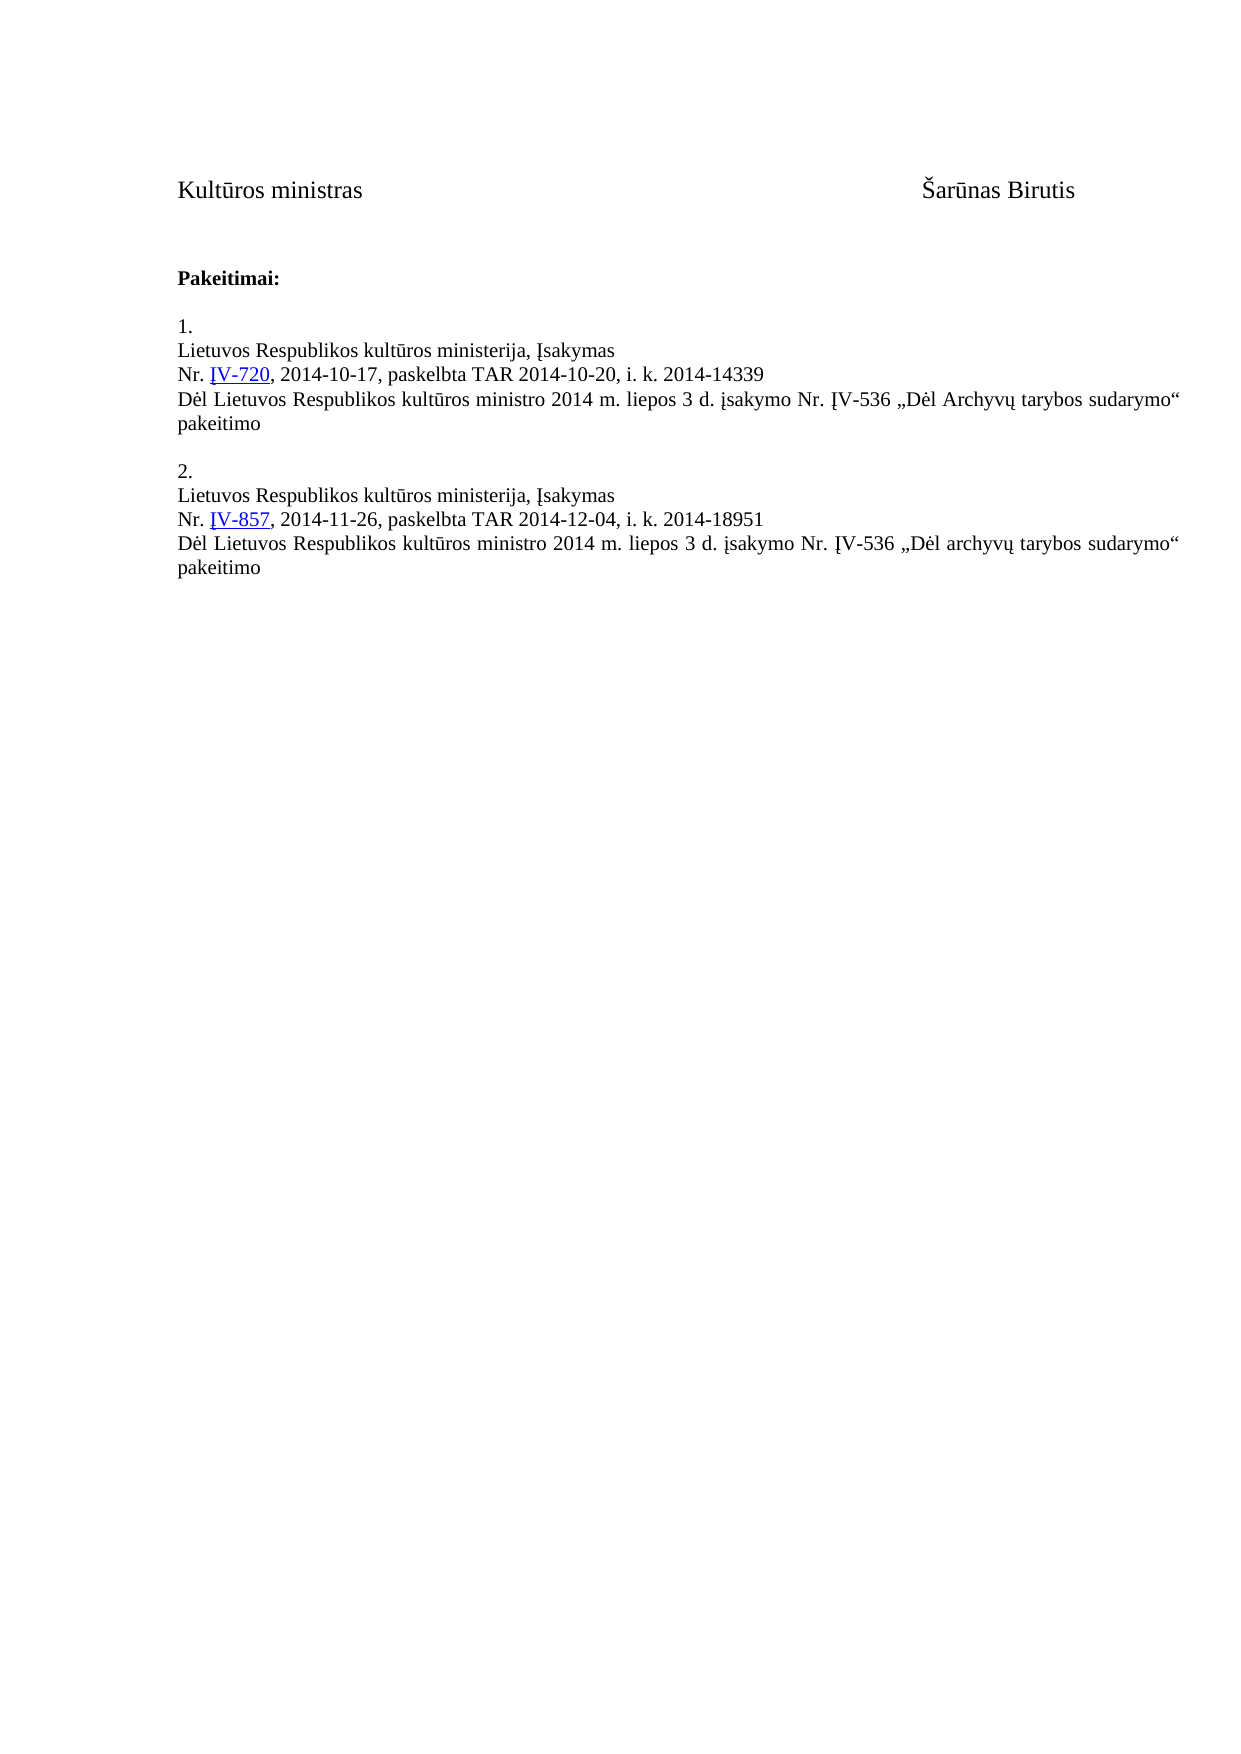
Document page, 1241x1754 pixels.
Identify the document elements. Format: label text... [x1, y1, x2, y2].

text Pakeitimai: [177, 266, 1181, 290]
text 1. [177, 314, 1181, 338]
text Lietuvos Respublikos kultūros ministerija, Įsakymas [177, 483, 1181, 507]
text Kultūros ministras Šarūnas Birutis [177, 175, 1181, 204]
text Nr. ĮV-720, 2014-10-17, paskelbta TAR 2014-10-20, i. k. 2014-14339 [177, 362, 1181, 386]
text 2. [177, 459, 1181, 483]
text Dėl Lietuvos Respublikos kultūros ministro 2014 m. liepos 3 d. įsakymo Nr. ĮV-536 „Dėl Archyvų tarybos sudarymo“ pakeitimo [177, 386, 1181, 434]
text Nr. ĮV-857, 2014-11-26, paskelbta TAR 2014-12-04, i. k. 2014-18951 [177, 507, 1181, 531]
text Dėl Lietuvos Respublikos kultūros ministro 2014 m. liepos 3 d. įsakymo Nr. ĮV-536 „Dėl archyvų tarybos sudarymo“ pakeitimo [177, 531, 1181, 579]
text Lietuvos Respublikos kultūros ministerija, Įsakymas [177, 338, 1181, 362]
